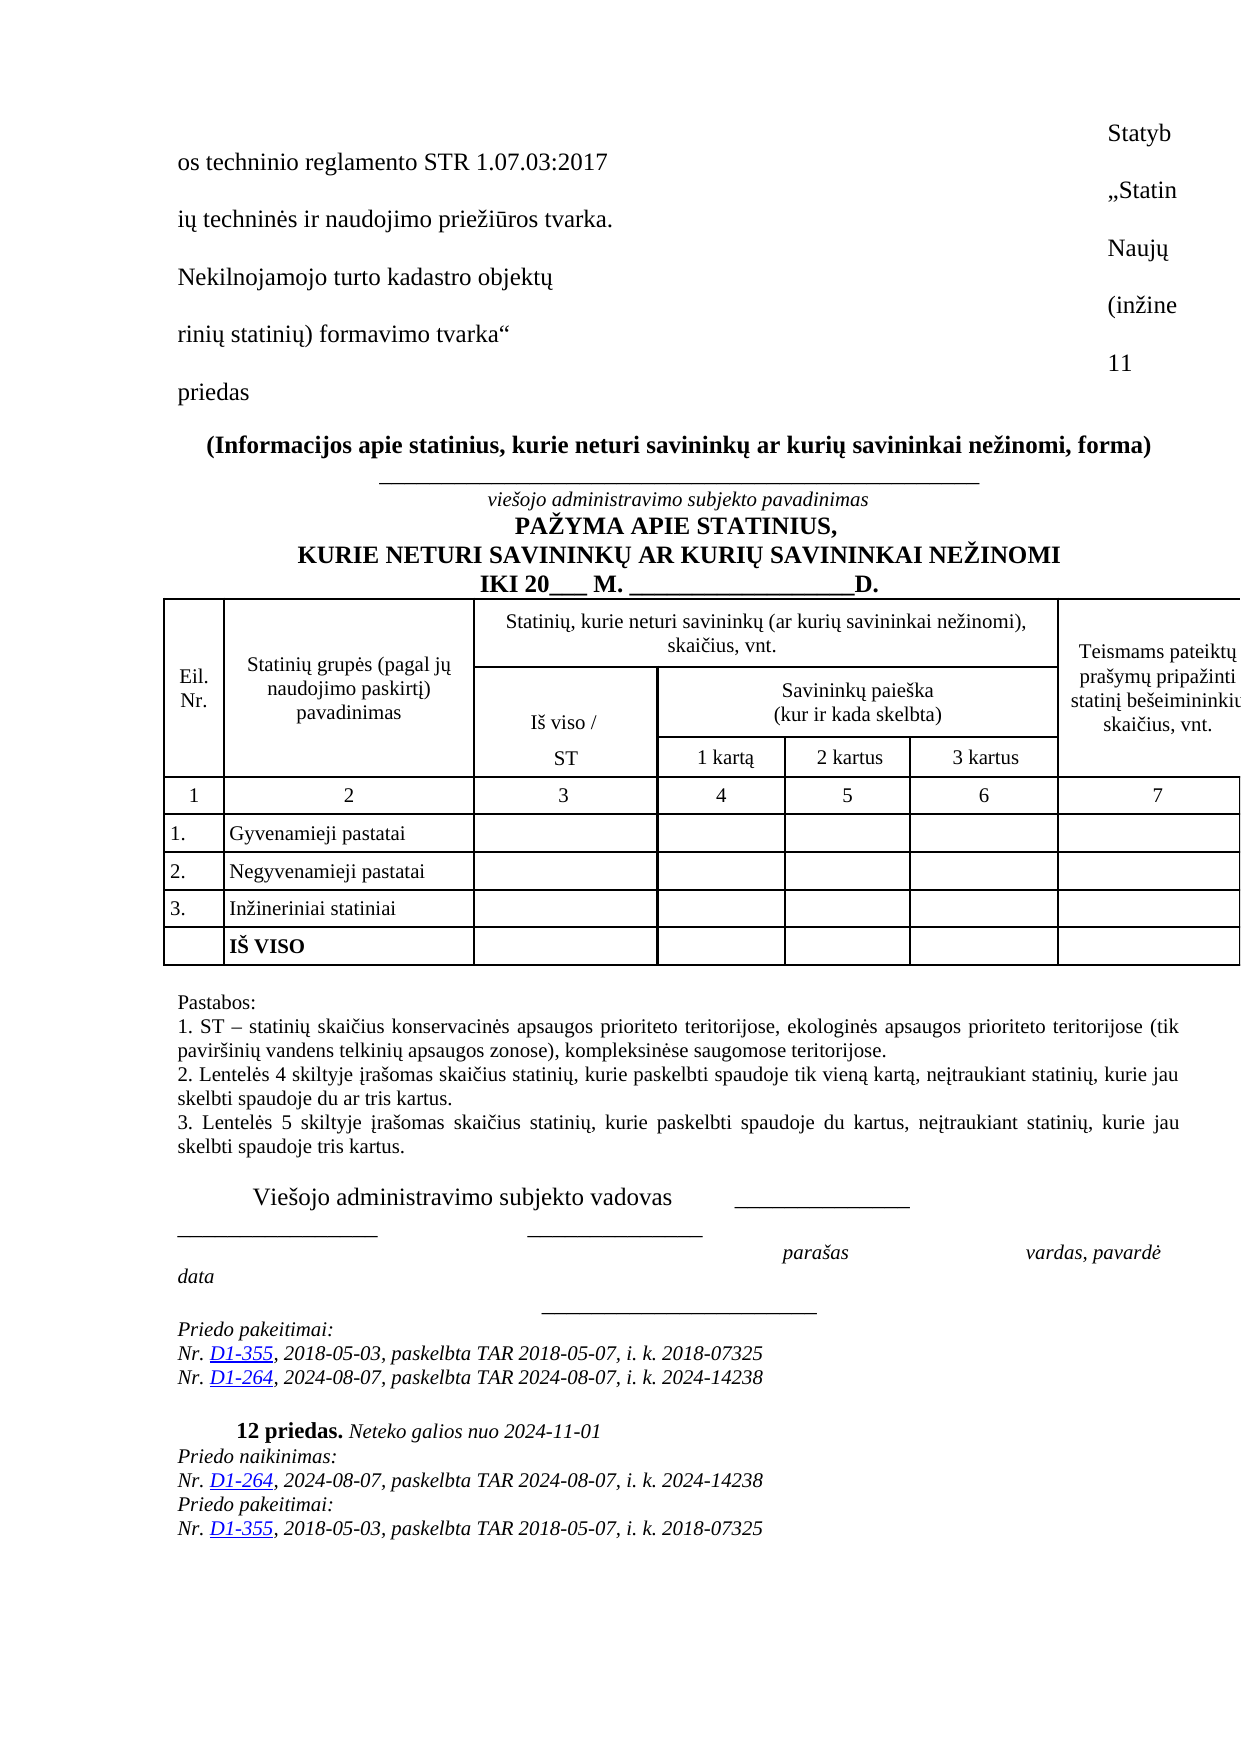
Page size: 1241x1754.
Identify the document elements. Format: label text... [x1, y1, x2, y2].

table_cell [786, 928, 909, 964]
text 2. Lentelės 4 skiltyje įrašomas skaičius statinių, kurie paskelbti spaudoje tik vieną kartą, neįtraukiant statinių, kurie jau skelbti spaudoje du ar tris kartus. [177, 1062, 1181, 1110]
text 12 priedas. Neteko galios nuo 2024-11-01 [177, 1418, 1181, 1444]
table_cell [165, 928, 223, 964]
table_cell 1. [165, 815, 223, 851]
text 11 priedas [177, 348, 1181, 406]
table_cell Gyvenamieji pastatai [225, 815, 473, 851]
text Nr. D1-355, 2018-05-03, paskelbta TAR 2018-05-07, i. k. 2018-07325 [177, 1341, 1181, 1365]
table_cell IŠ VISO [225, 928, 473, 964]
table_cell [475, 853, 656, 888]
table_cell [911, 853, 1057, 888]
table_cell Savininkų paieška (kur ir kada skelbta) [659, 668, 1057, 736]
table_cell 5 [786, 778, 909, 813]
table_cell 3 [475, 778, 656, 813]
table_cell [786, 853, 909, 888]
table_cell 4 [659, 778, 784, 813]
text Priedo pakeitimai: [177, 1317, 1181, 1341]
table_cell 2. [165, 853, 223, 888]
table_cell [475, 928, 656, 964]
table_header Statinių grupės (pagal jų naudojimo paskirtį) pavadinimas [225, 600, 473, 776]
text Nr. D1-355, 2018-05-03, paskelbta TAR 2018-05-07, i. k. 2018-07325 [177, 1516, 1181, 1540]
table_cell [475, 815, 656, 851]
text KURIE NETURI SAVININKŲ AR KURIŲ SAVININKAI NEŽINOMI [177, 540, 1181, 569]
table_header Statinių, kurie neturi savininkų (ar kurių savininkai nežinomi), skaičius, vnt. [475, 600, 1057, 666]
text parašas vardas, pavardė data [177, 1240, 1181, 1288]
table_cell [911, 815, 1057, 851]
table_cell 3 kartus [911, 738, 1057, 776]
table_cell [659, 928, 784, 964]
table_cell [911, 891, 1057, 926]
text IKI 20___ M. __________________D. [177, 569, 1181, 597]
text Nr. D1-264, 2024-08-07, paskelbta TAR 2024-08-07, i. k. 2024-14238 [177, 1365, 1181, 1389]
table_cell [786, 891, 909, 926]
text Naujų Nekilnojamojo turto kadastro objektų [177, 233, 1181, 291]
text 1. ST – statinių skaičius konservacinės apsaugos prioriteto teritorijose, ekologinės apsaugos prioriteto teritorijose (tik paviršinių vandens telkinių apsaugos zonose), kompleksinėse saugomose teritorijose. [177, 1014, 1181, 1062]
table_cell [659, 891, 784, 926]
text (inžinerinių statinių) formavimo tvarka“ [177, 291, 1181, 348]
table_cell [659, 853, 784, 888]
table_cell 7 [1059, 778, 1239, 813]
table_cell 2 kartus [786, 738, 909, 776]
table_cell 3. [165, 891, 223, 926]
table_cell 1 kartą [659, 738, 784, 776]
table_header Eil. Nr. [165, 600, 223, 776]
table_cell [1059, 815, 1239, 851]
text Priedo pakeitimai: [177, 1492, 1181, 1516]
text (Informacijos apie statinius, kurie neturi savininkų ar kurių savininkai nežinomi, forma) [177, 430, 1181, 458]
table_cell [786, 815, 909, 851]
table_cell 6 [911, 778, 1057, 813]
table_header Teismams pateiktų prašymų pripažinti statinį bešeimininkiu skaičius, vnt. [1059, 600, 1240, 776]
text ________________________________________________ [177, 458, 1181, 487]
table_cell Negyvenamieji pastatai [225, 853, 473, 888]
text ______________________ [177, 1288, 1181, 1317]
table_cell Iš viso / ST [475, 668, 656, 776]
table_cell [911, 928, 1057, 964]
text Statybos techninio reglamento STR 1.07.03:2017 [177, 118, 1181, 176]
table_cell 2 [225, 778, 473, 813]
table_cell Inžineriniai statiniai [225, 891, 473, 926]
text Pastabos: [177, 990, 1181, 1014]
text Viešojo administravimo subjekto vadovas ______________ ________________ ______________ [177, 1182, 1181, 1240]
table_cell [1059, 891, 1239, 926]
text 3. Lentelės 5 skiltyje įrašomas skaičius statinių, kurie paskelbti spaudoje du kartus, neįtraukiant statinių, kurie jau skelbti spaudoje tris kartus. [177, 1110, 1181, 1158]
text Nr. D1-264, 2024-08-07, paskelbta TAR 2024-08-07, i. k. 2024-14238 [177, 1468, 1181, 1492]
table_cell [1059, 928, 1239, 964]
table_cell [659, 815, 784, 851]
text PAŽYMA APIE STATINIUS, [177, 511, 1181, 540]
text Priedo naikinimas: [177, 1444, 1181, 1468]
table_cell [1059, 853, 1239, 888]
text viešojo administravimo subjekto pavadinimas [177, 487, 1181, 511]
text „Statinių techninės ir naudojimo priežiūros tvarka. [177, 176, 1181, 233]
table_cell [475, 891, 656, 926]
table_cell 1 [165, 778, 223, 813]
